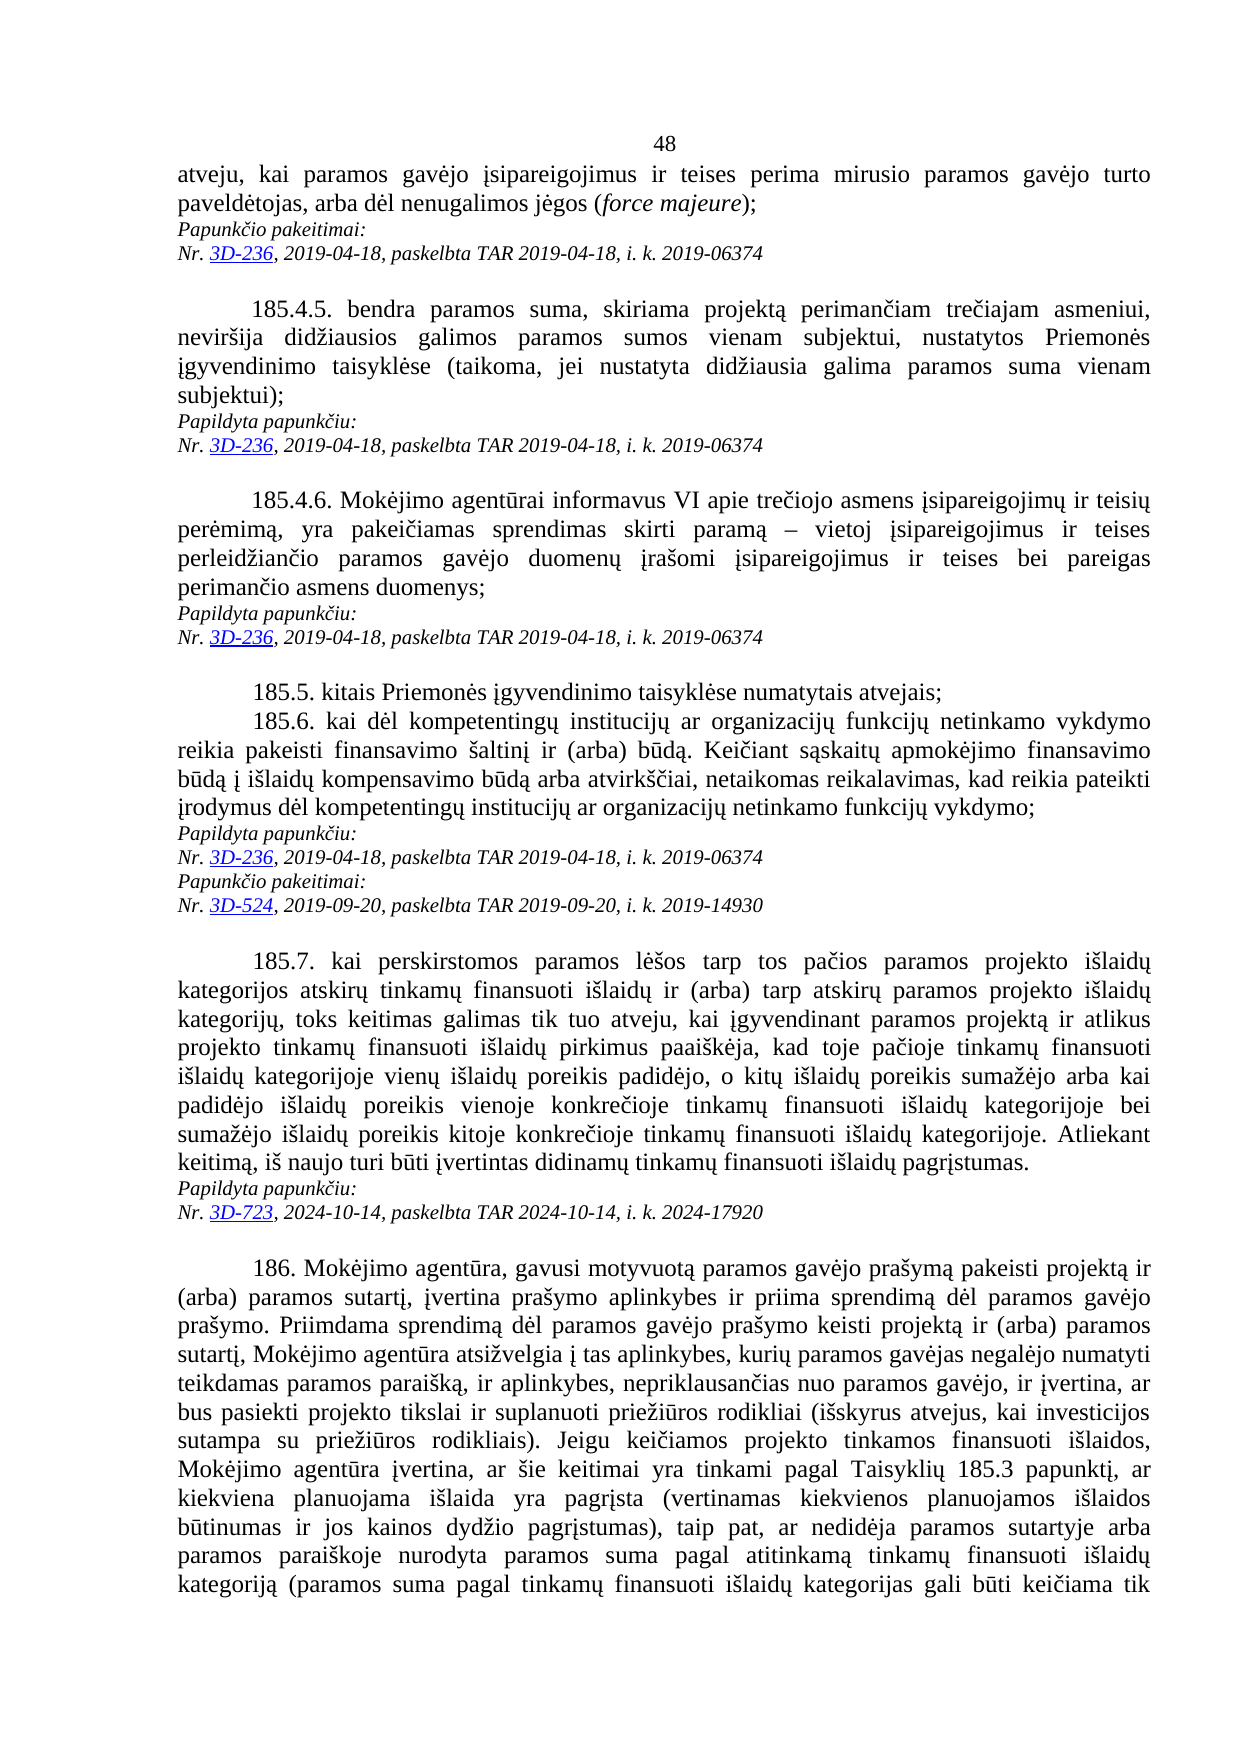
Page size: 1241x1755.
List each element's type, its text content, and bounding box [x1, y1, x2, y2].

text Nr. 3D-236, 2019-04-18, paskelbta TAR 2019-04-18, i. k. 2019-06374 [177, 625, 1152, 649]
text Nr. 3D-236, 2019-04-18, paskelbta TAR 2019-04-18, i. k. 2019-06374 [177, 845, 1152, 869]
text Papildyta papunkčiu: [177, 409, 1152, 433]
text Nr. 3D-723, 2024-10-14, paskelbta TAR 2024-10-14, i. k. 2024-17920 [177, 1200, 1152, 1224]
text 185.5. kitais Priemonės įgyvendinimo taisyklėse numatytais atvejais; [177, 677, 1152, 706]
text Papunkčio pakeitimai: [177, 217, 1152, 241]
text 186. Mokėjimo agentūra, gavusi motyvuotą paramos gavėjo prašymą pakeisti projektą ir (arba) paramos sutartį, įvertina prašymo aplinkybes ir priima sprendimą dėl paramos gavėjo prašymo. Priimdama sprendimą dėl paramos gavėjo prašymo keisti projektą ir (arba) paramos sutartį, Mokėjimo agentūra atsižvelgia į tas aplinkybes, kurių paramos gavėjas negalėjo numatyti teikdamas paramos paraišką, ir aplinkybes, nepriklausančias nuo paramos gavėjo, ir įvertina, ar bus pasiekti projekto tikslai ir suplanuoti priežiūros rodikliai (išskyrus atvejus, kai investicijos sutampa su priežiūros rodikliais). Jeigu keičiamos projekto tinkamos finansuoti išlaidos, Mokėjimo agentūra įvertina, ar šie keitimai yra tinkami pagal Taisyklių 185.3 papunktį, ar kiekviena planuojama išlaida yra pagrįsta (vertinamas kiekvienos planuojamos išlaidos būtinumas ir jos kainos dydžio pagrįstumas), taip pat, ar nedidėja paramos sutartyje arba paramos paraiškoje nurodyta paramos suma pagal atitinkamą tinkamų finansuoti išlaidų kategoriją (paramos suma pagal tinkamų finansuoti išlaidų kategorijas gali būti keičiama tik [177, 1253, 1152, 1598]
text 185.7. kai perskirstomos paramos lėšos tarp tos pačios paramos projekto išlaidų kategorijos atskirų tinkamų finansuoti išlaidų ir (arba) tarp atskirų paramos projekto išlaidų kategorijų, toks keitimas galimas tik tuo atveju, kai įgyvendinant paramos projektą ir atlikus projekto tinkamų finansuoti išlaidų pirkimus paaiškėja, kad toje pačioje tinkamų finansuoti išlaidų kategorijoje vienų išlaidų poreikis padidėjo, o kitų išlaidų poreikis sumažėjo arba kai padidėjo išlaidų poreikis vienoje konkrečioje tinkamų finansuoti išlaidų kategorijoje bei sumažėjo išlaidų poreikis kitoje konkrečioje tinkamų finansuoti išlaidų kategorijoje. Atliekant keitimą, iš naujo turi būti įvertintas didinamų tinkamų finansuoti išlaidų pagrįstumas. [177, 946, 1152, 1176]
text Nr. 3D-524, 2019-09-20, paskelbta TAR 2019-09-20, i. k. 2019-14930 [177, 893, 1152, 917]
text Papunkčio pakeitimai: [177, 869, 1152, 893]
text Nr. 3D-236, 2019-04-18, paskelbta TAR 2019-04-18, i. k. 2019-06374 [177, 433, 1152, 457]
text 185.6. kai dėl kompetentingų institucijų ar organizacijų funkcijų netinkamo vykdymo reikia pakeisti finansavimo šaltinį ir (arba) būdą. Keičiant sąskaitų apmokėjimo finansavimo būdą į išlaidų kompensavimo būdą arba atvirkščiai, netaikomas reikalavimas, kad reikia pateikti įrodymus dėl kompetentingų institucijų ar organizacijų netinkamo funkcijų vykdymo; [177, 706, 1152, 821]
text atveju, kai paramos gavėjo įsipareigojimus ir teises perima mirusio paramos gavėjo turto paveldėtojas, arba dėl nenugalimos jėgos (force majeure); [177, 159, 1152, 217]
text 185.4.5. bendra paramos suma, skiriama projektą perimančiam trečiajam asmeniui, neviršija didžiausios galimos paramos sumos vienam subjektui, nustatytos Priemonės įgyvendinimo taisyklėse (taikoma, jei nustatyta didžiausia galima paramos suma vienam subjektui); [177, 294, 1152, 409]
text Papildyta papunkčiu: [177, 601, 1152, 625]
text 185.4.6. Mokėjimo agentūrai informavus VI apie trečiojo asmens įsipareigojimų ir teisių perėmimą, yra pakeičiamas sprendimas skirti paramą – vietoj įsipareigojimus ir teises perleidžiančio paramos gavėjo duomenų įrašomi įsipareigojimus ir teises bei pareigas perimančio asmens duomenys; [177, 486, 1152, 601]
text Papildyta papunkčiu: [177, 821, 1152, 845]
text Nr. 3D-236, 2019-04-18, paskelbta TAR 2019-04-18, i. k. 2019-06374 [177, 241, 1152, 265]
text Papildyta papunkčiu: [177, 1176, 1152, 1200]
